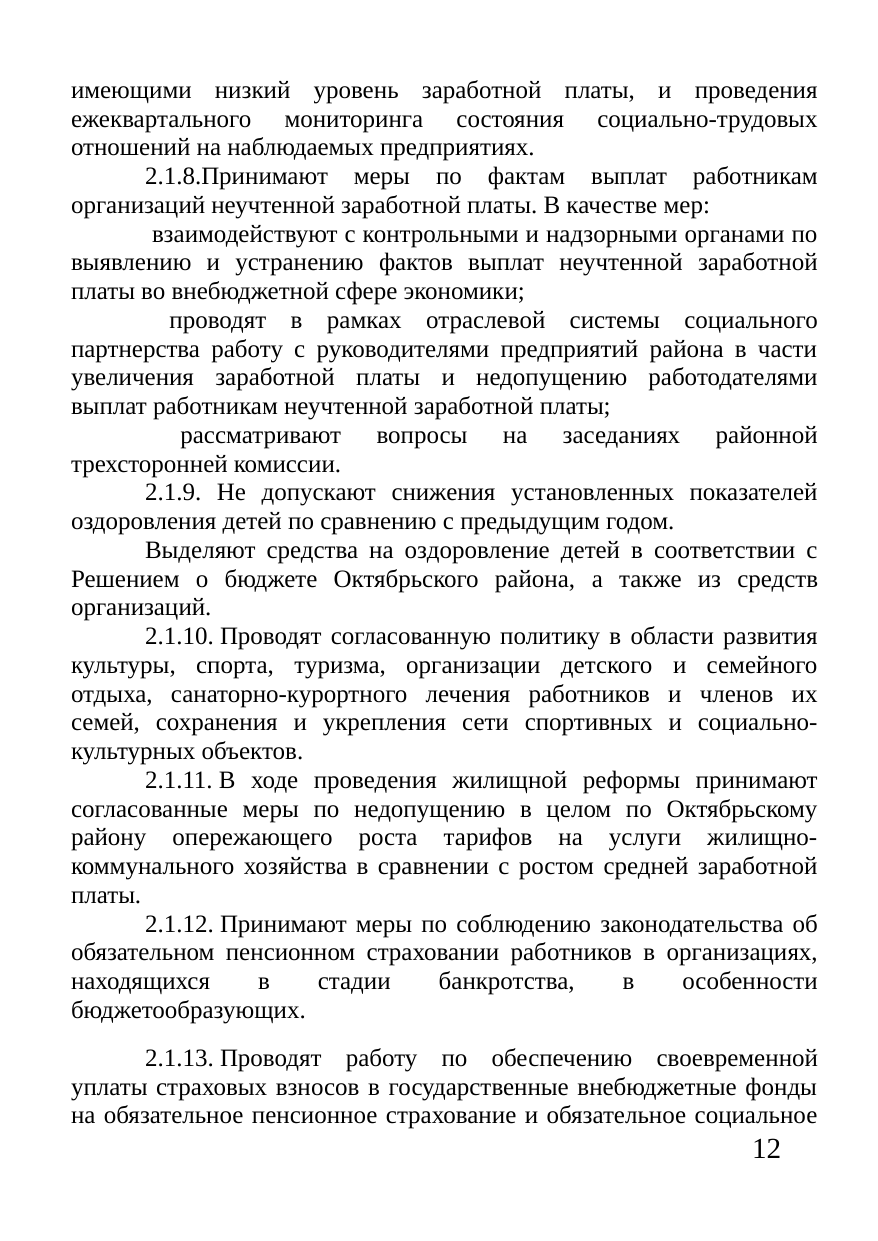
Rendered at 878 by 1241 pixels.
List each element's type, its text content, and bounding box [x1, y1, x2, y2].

text 2.1.9. Не допускают снижения установленных показателей оздоровления детей по сравнению с предыдущим годом. [71, 477, 818, 535]
text Выделяют средства на оздоровление детей в соответствии с Решением о бюджете Октябрьского района, а также из средств организаций. [71, 535, 818, 621]
text взаимодействуют с контрольными и надзорными органами по выявлению и устранению фактов выплат неучтенной заработной платы во внебюджетной сфере экономики; [71, 219, 818, 305]
text рассматривают вопросы на заседаниях районной трехсторонней комиссии. [71, 420, 818, 477]
list имеющими низкий уровень заработной платы, и проведения ежеквартального мониторинга состояния социально-трудовых отношений на наблюдаемых предприятиях. [71, 75, 818, 161]
text 2.1.10. Проводят согласованную политику в области развития культуры, спорта, туризма, организации детского и семейного отдыха, санаторно-курортного лечения работников и членов их семей, сохранения и укрепления сети спортивных и социально-культурных объектов. [71, 621, 818, 765]
text проводят в рамках отраслевой системы социального партнерства работу с руководителями предприятий района в части увеличения заработной платы и недопущению работодателями выплат работникам неучтенной заработной платы; [71, 305, 818, 420]
text 2.1.13. Проводят работу по обеспечению своевременной уплаты страховых взносов в государственные внебюджетные фонды на обязательное пенсионное страхование и обязательное социальное [71, 1043, 818, 1129]
text 2.1.12. Принимают меры по соблюдению законодательства об обязательном пенсионном страховании работников в организациях, находящихся в стадии банкротства, в особенности бюджетообразующих. [71, 909, 818, 1024]
list Принимают меры по фактам выплат работникам организаций неучтенной заработной платы. В качестве мер: [71, 161, 818, 219]
text 2.1.11. В ходе проведения жилищной реформы принимают согласованные меры по недопущению в целом по Октябрьскому району опережающего роста тарифов на услуги жилищно-коммунального хозяйства в сравнении с ростом средней заработной платы. [71, 765, 818, 909]
